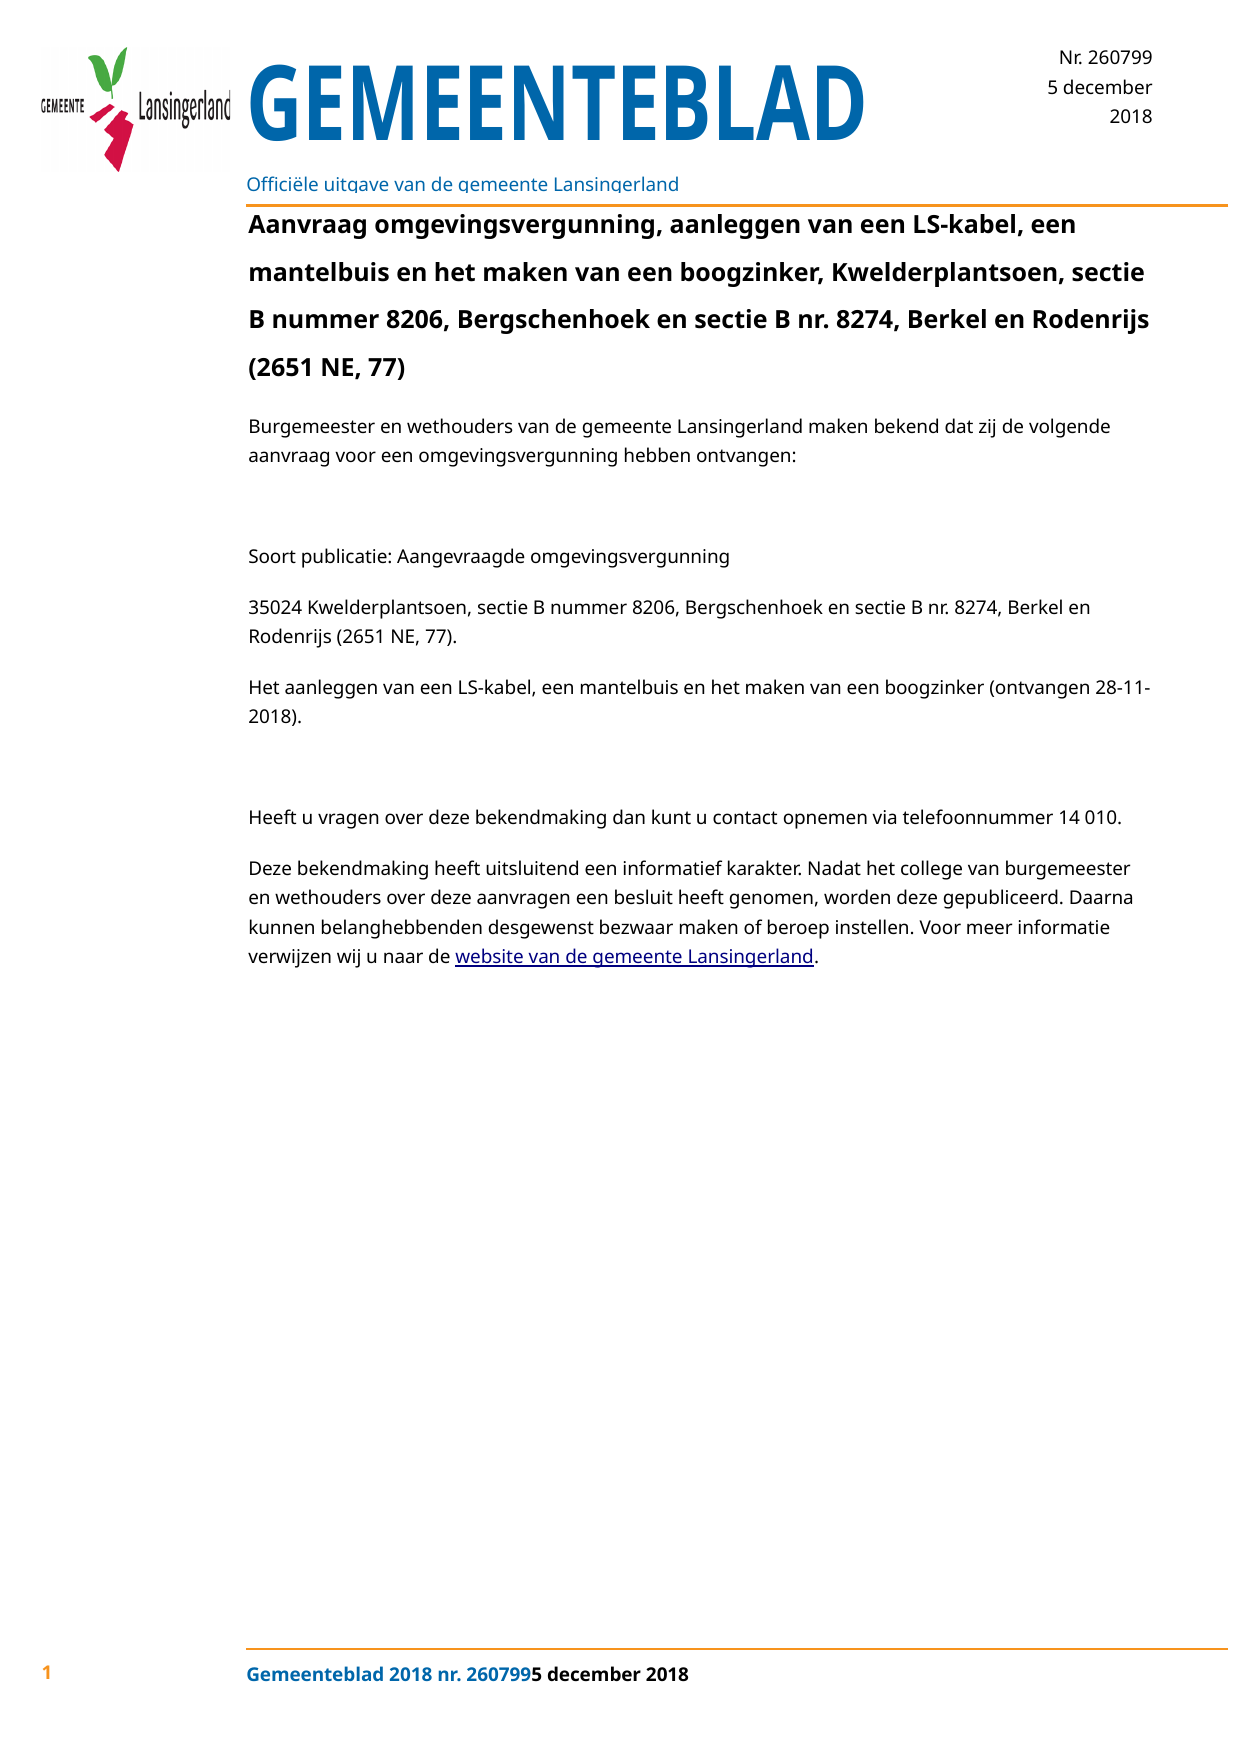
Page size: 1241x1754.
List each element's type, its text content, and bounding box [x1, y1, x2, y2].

text Deze bekendmaking heeft uitsluitend een informatief karakter. Nadat het college van burgemeester en wethouders over deze aanvragen een besluit heeft genomen, worden deze gepubliceerd. Daarna kunnen belanghebbenden desgewenst bezwaar maken of beroep instellen. Voor meer informatie verwijzen wij u naar de website van de gemeente Lansingerland. [248, 855, 1152, 969]
text Het aanleggen van een LS-kabel, een mantelbuis en het maken van een boogzinker (ontvangen 28-11-2018). [248, 674, 1152, 729]
text Heeft u vragen over deze bekendmaking dan kunt u contact opnemen via telefoonnummer 14 010. [248, 804, 1152, 830]
text Soort publicatie: Aangevraagde omgevingsvergunning [248, 543, 1152, 569]
text Aanvraag omgevingsvergunning, aanleggen van een LS-kabel, een mantelbuis en het maken van een boogzinker, Kwelderplantsoen, sectie B nummer 8206, Bergschenhoek en sectie B nr. 8274, Berkel en Rodenrijs (2651 NE, 77) [248, 207, 1152, 384]
text 35024 Kwelderplantsoen, sectie B nummer 8206, Bergschenhoek en sectie B nr. 8274, Berkel en Rodenrijs (2651 NE, 77). [248, 594, 1152, 649]
picture [41, 47, 231, 172]
text Burgemeester en wethouders van de gemeente Lansingerland maken bekend dat zij de volgende aanvraag voor een omgevingsvergunning hebben ontvangen: [248, 413, 1152, 468]
